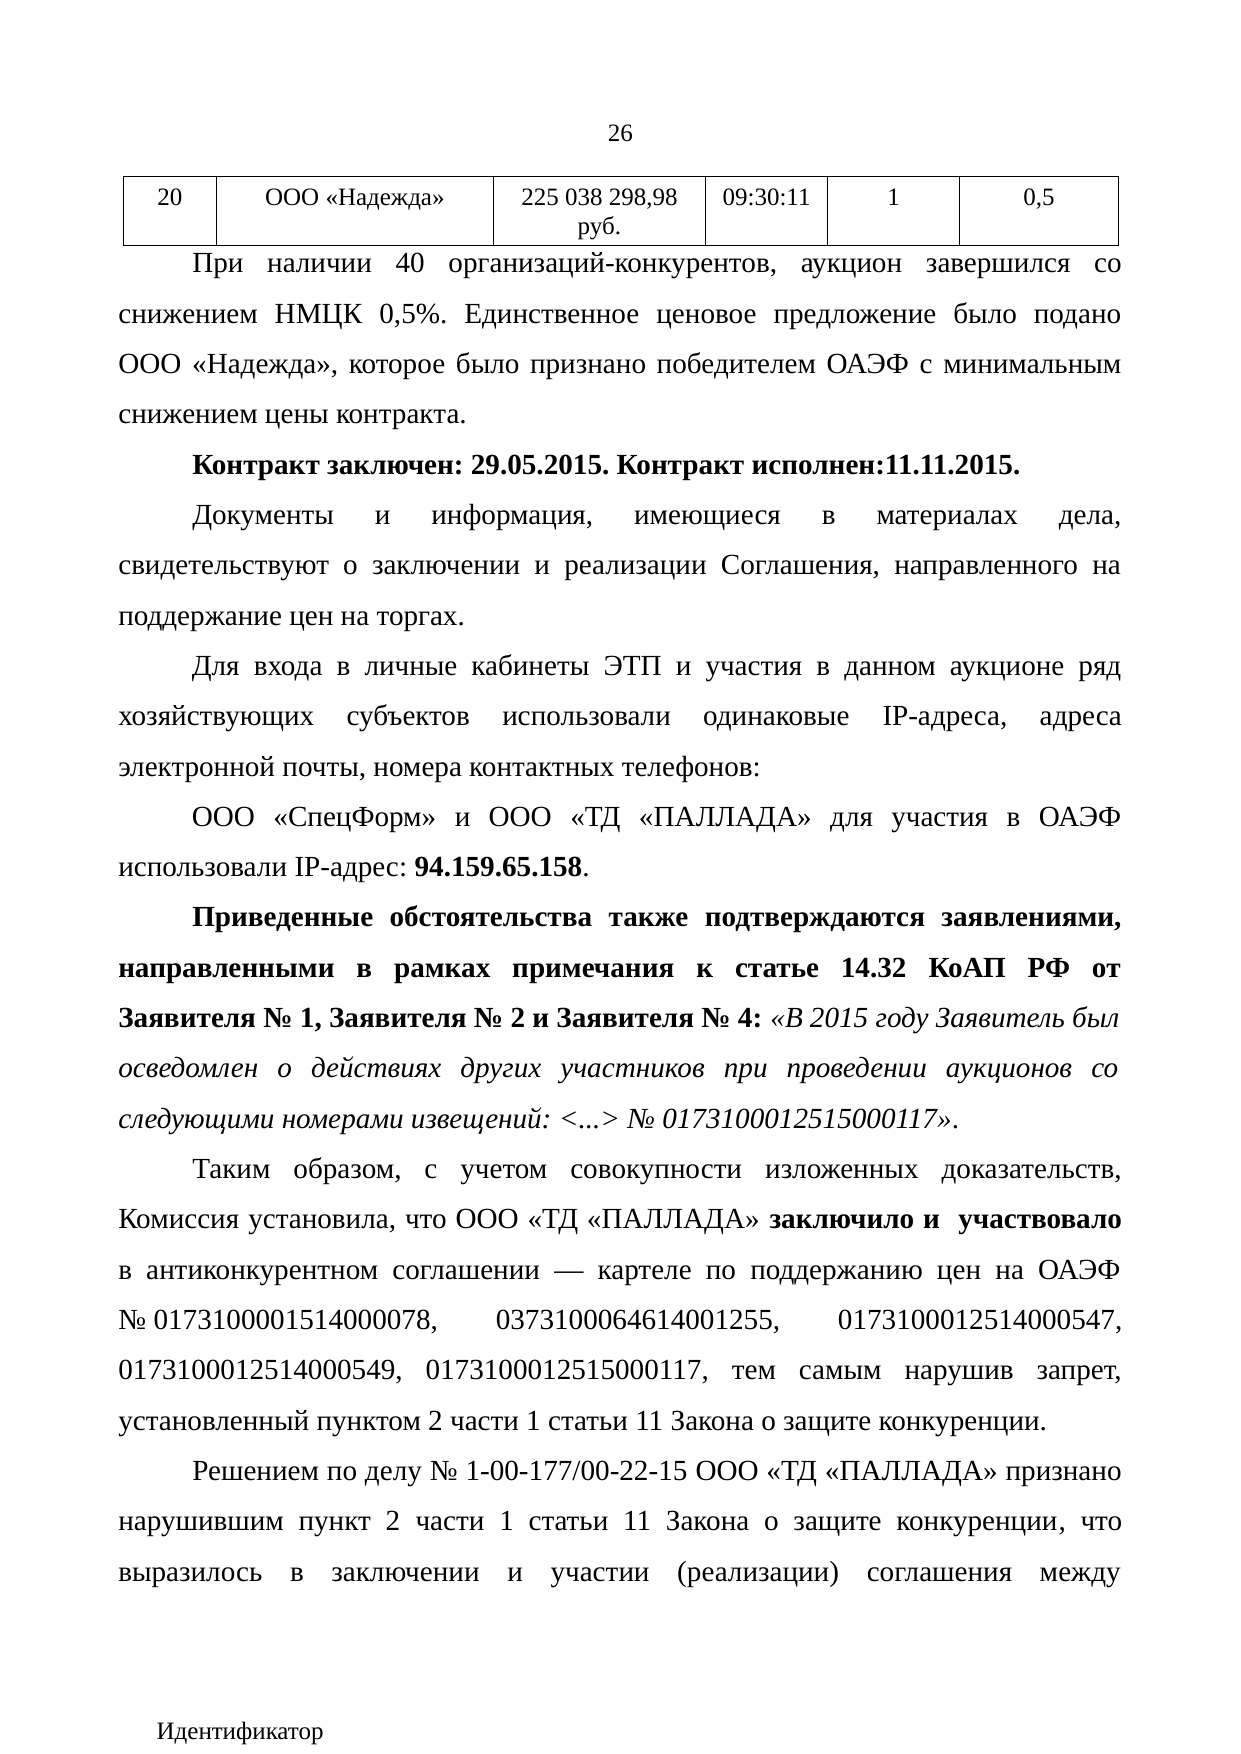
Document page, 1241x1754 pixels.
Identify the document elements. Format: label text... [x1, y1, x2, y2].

text Приведенные обстоятельства также подтверждаются заявлениями, направленными в рамках примечания к статье 14.32 КоАП РФ от Заявителя № 1, Заявителя № 2 и Заявителя № 4: «В 2015 году Заявитель был осведомлен о действиях других участников при проведении аукционов со следующими номерами извещений: <...> № 0173100012515000117». [118, 899, 1122, 1134]
text ООО «СпецФорм» и ООО «ТД «ПАЛЛАДА» для участия в ОАЭФ использовали IP-адрес: 94.159.65.158. [118, 799, 1122, 883]
text Контракт заключен: 29.05.2015. Контракт исполнен:11.11.2015. [118, 447, 1122, 480]
table_cell 1 [828, 177, 959, 245]
table_cell 20 [124, 177, 216, 245]
text Решением по делу № 1-00-177/00-22-15 ООО «ТД «ПАЛЛАДА» признано нарушившим пункт 2 части 1 статьи 11 Закона о защите конкуренции, что выразилось в заключении и участии (реализации) соглашения между [118, 1453, 1122, 1587]
table_cell 0,5 [960, 177, 1118, 245]
text Таким образом, с учетом совокупности изложенных доказательств, Комиссия установила, что ООО «ТД «ПАЛЛАДА» заключило и участвовало в антиконкурентном соглашении — картеле по поддержанию цен на ОАЭФ № 0173100001514000078, 0373100064614001255, 0173100012514000547, 0173100012514000549, 0173100012515000117, тем самым нарушив запрет, установленный пунктом 2 части 1 статьи 11 Закона о защите конкуренции. [118, 1151, 1122, 1436]
text Для входа в личные кабинеты ЭТП и участия в данном аукционе ряд хозяйствующих субъектов использовали одинаковые IP-адреса, адреса электронной почты, номера контактных телефонов: [118, 648, 1122, 782]
table_cell 225 038 298,98 руб. [494, 177, 705, 245]
table_cell ООО «Надежда» [217, 177, 493, 245]
text Документы и информация, имеющиеся в материалах дела, свидетельствуют о заключении и реализации Соглашения, направленного на поддержание цен на торгах. [118, 497, 1122, 631]
text При наличии 40 организаций-конкурентов, аукцион завершился со снижением НМЦК 0,5%. Единственное ценовое предложение было подано ООО «Надежда», которое было признано победителем ОАЭФ с минимальным снижением цены контракта. [118, 246, 1122, 430]
table_cell 09:30:11 [706, 177, 827, 245]
